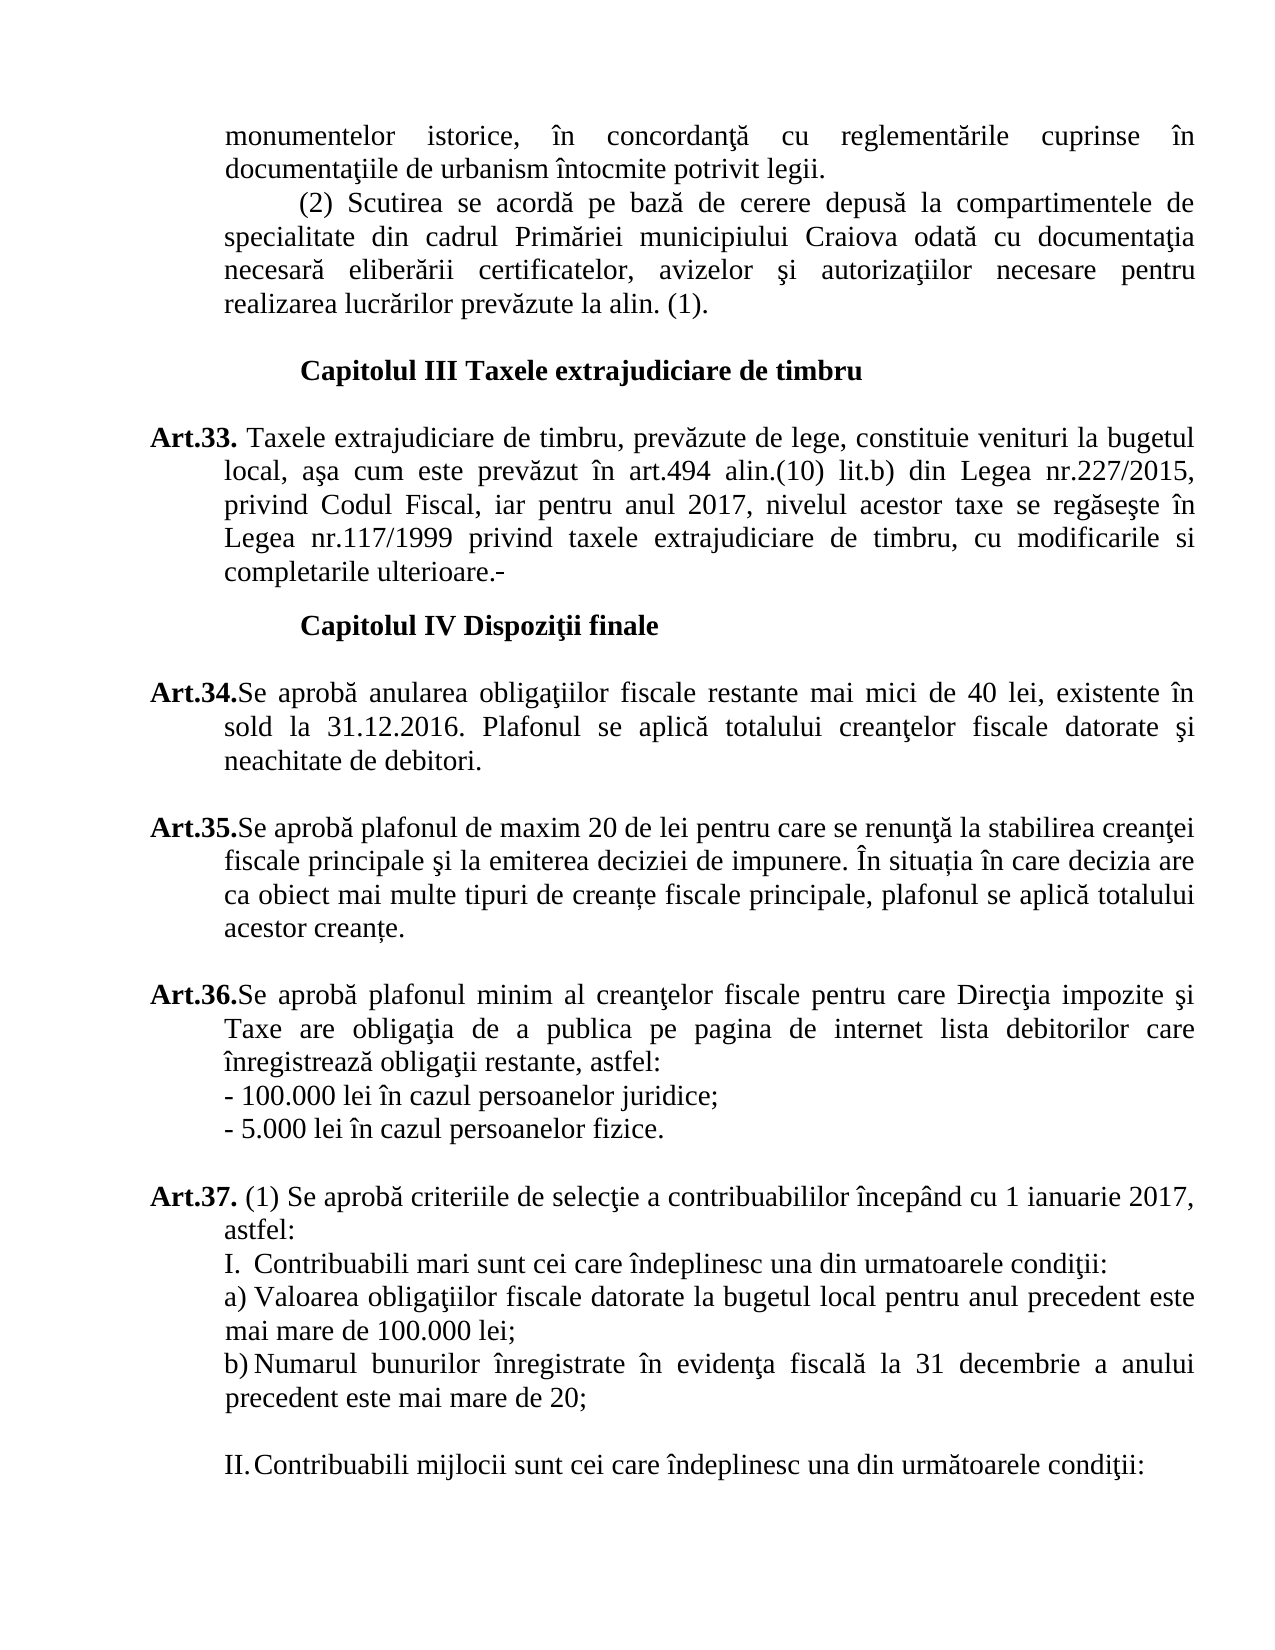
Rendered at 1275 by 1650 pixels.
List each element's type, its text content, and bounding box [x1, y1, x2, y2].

subtitle Capitolul IV Dispoziţii finale [225, 608, 1196, 642]
list Numarul bunurilor înregistrate în evidenţa fiscală la 31 decembrie a anului precedent este mai mare de 20; [224, 1346, 1196, 1413]
list Valoarea obligaţiilor fiscale datorate la bugetul local pentru anul precedent este mai mare de 100.000 lei; [224, 1279, 1196, 1346]
text Art.35.Se aprobă plafonul de maxim 20 de lei pentru care se renunţă la stabilirea creanţei fiscale principale şi la emiterea deciziei de impunere. În situația în care decizia are ca obiect mai multe tipuri de creanțe fiscale principale, plafonul se aplică totalului acestor creanțe. [150, 810, 1196, 944]
text Art.34.Se aprobă anularea obligaţiilor fiscale restante mai mici de 40 lei, existente în sold la 31.12.2016. Plafonul se aplică totalului creanţelor fiscale datorate şi neachitate de debitori. [150, 676, 1196, 776]
text Art.36.Se aprobă plafonul minim al creanţelor fiscale pentru care Direcţia impozite şi Taxe are obligaţia de a publica pe pagina de internet lista debitorilor care înregistrează obligaţii restante, astfel: [150, 977, 1196, 1078]
text monumentelor istorice, în concordanţă cu reglementările cuprinse în documentaţiile de urbanism întocmite potrivit legii. [225, 118, 1196, 185]
text (2) Scutirea se acordă pe bază de cerere depusă la compartimentele de specialitate din cadrul Primăriei municipiului Craiova odată cu documentaţia necesară eliberării certificatelor, avizelor şi autorizaţiilor necesare pentru realizarea lucrărilor prevăzute la alin. (1). [224, 185, 1196, 319]
text Art.37. (1) Se aprobă criteriile de selecţie a contribuabililor începând cu 1 ianuarie 2017, astfel: [150, 1179, 1196, 1246]
text Capitolul III Taxele extrajudiciare de timbru [225, 353, 1196, 386]
text Art.33. Taxele extrajudiciare de timbru, prevăzute de lege, constituie venituri la bugetul local, aşa cum este prevăzut în art.494 alin.(10) lit.b) din Legea nr.227/2015, privind Codul Fiscal, iar pentru anul 2017, nivelul acestor taxe se regăseşte în Legea nr.117/1999 privind taxele extrajudiciare de timbru, cu modificarile si completarile ulterioare. [150, 420, 1196, 588]
list Contribuabili mijlocii sunt cei care îndeplinesc una din următoarele condiţii: [224, 1447, 1196, 1481]
list - 5.000 lei în cazul persoanelor fizice. [224, 1112, 1196, 1145]
list - 100.000 lei în cazul persoanelor juridice; [224, 1078, 1196, 1112]
list Contribuabili mari sunt cei care îndeplinesc una din urmatoarele condiţii: [224, 1246, 1196, 1279]
